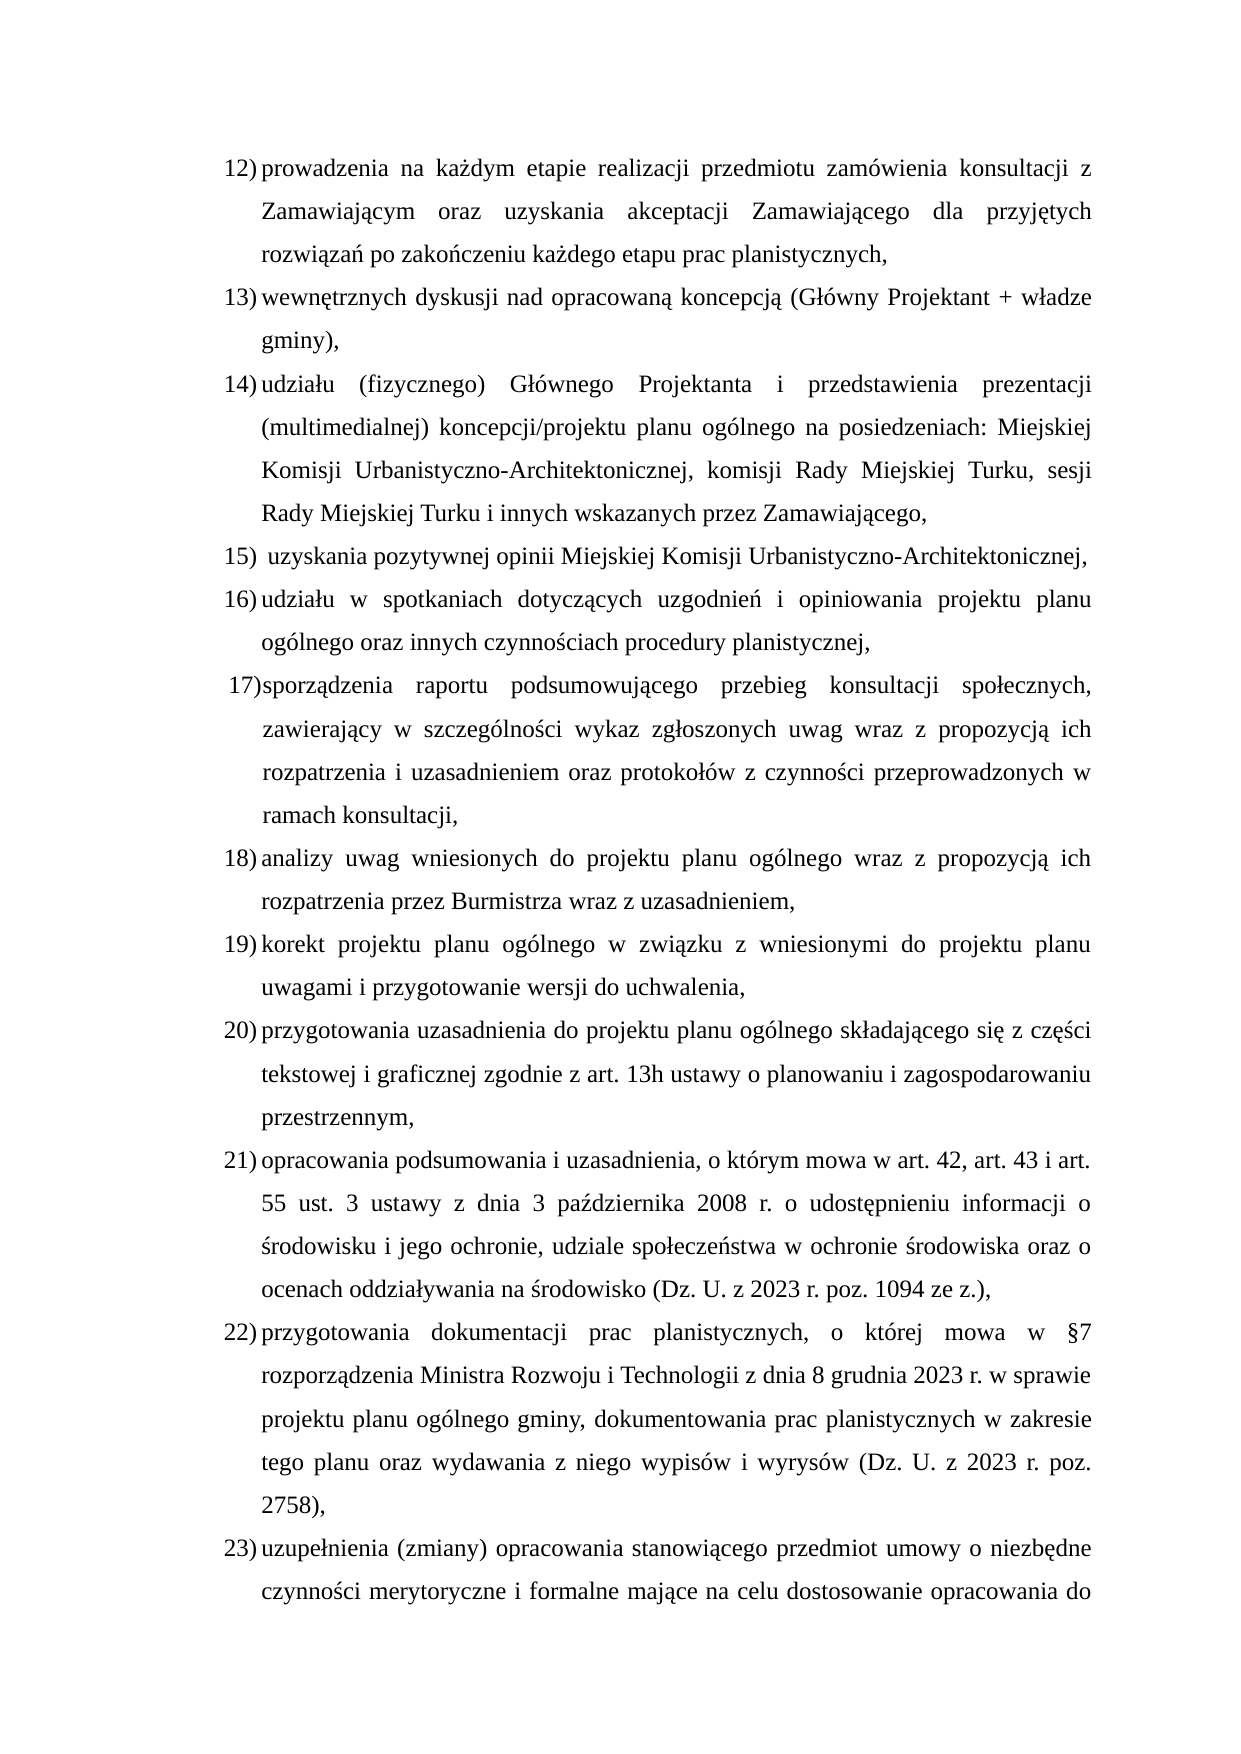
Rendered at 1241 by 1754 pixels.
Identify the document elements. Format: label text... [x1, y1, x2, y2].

list opracowania podsumowania i uzasadnienia, o którym mowa w art. 42, art. 43 i art. 55 ust. 3 ustawy z dnia 3 października 2008 r. o udostępnieniu informacji o środowisku i jego ochronie, udziale społeczeństwa w ochronie środowiska oraz o ocenach oddziaływania na środowisko (Dz. U. z 2023 r. poz. 1094 ze z.), [223, 1145, 1092, 1303]
list przygotowania uzasadnienia do projektu planu ogólnego składającego się z części tekstowej i graficznej zgodnie z art. 13h ustawy o planowaniu i zagospodarowaniu przestrzennym, [223, 1016, 1092, 1131]
list uzyskania pozytywnej opinii Miejskiej Komisji Urbanistyczno-Architektonicznej, [223, 541, 1092, 570]
list udziału (fizycznego) Głównego Projektanta i przedstawienia prezentacji (multimedialnej) koncepcji/projektu planu ogólnego na posiedzeniach: Miejskiej Komisji Urbanistyczno-Architektonicznej, komisji Rady Miejskiej Turku, sesji Rady Miejskiej Turku i innych wskazanych przez Zamawiającego, [223, 369, 1092, 527]
list analizy uwag wniesionych do projektu planu ogólnego wraz z propozycją ich rozpatrzenia przez Burmistrza wraz z uzasadnieniem, [223, 843, 1092, 915]
list korekt projektu planu ogólnego w związku z wniesionymi do projektu planu uwagami i przygotowanie wersji do uchwalenia, [223, 929, 1092, 1001]
list prowadzenia na każdym etapie realizacji przedmiotu zamówienia konsultacji z Zamawiającym oraz uzyskania akceptacji Zamawiającego dla przyjętych rozwiązań po zakończeniu każdego etapu prac planistycznych, [223, 153, 1092, 268]
list udziału w spotkaniach dotyczących uzgodnień i opiniowania projektu planu ogólnego oraz innych czynnościach procedury planistycznej, [223, 584, 1092, 656]
list przygotowania dokumentacji prac planistycznych, o której mowa w §7 rozporządzenia Ministra Rozwoju i Technologii z dnia 8 grudnia 2023 r. w sprawie projektu planu ogólnego gminy, dokumentowania prac planistycznych w zakresie tego planu oraz wydawania z niego wypisów i wyrysów (Dz. U. z 2023 r. poz. 2758), [223, 1317, 1092, 1519]
list wewnętrznych dyskusji nad opracowaną koncepcją (Główny Projektant + władze gminy), [223, 282, 1092, 354]
list sporządzenia raportu podsumowującego przebieg konsultacji społecznych, zawierający w szczególności wykaz zgłoszonych uwag wraz z propozycją ich rozpatrzenia i uzasadnieniem oraz protokołów z czynności przeprowadzonych w ramach konsultacji, [228, 671, 1092, 829]
list uzupełnienia (zmiany) opracowania stanowiącego przedmiot umowy o niezbędne czynności merytoryczne i formalne mające na celu dostosowanie opracowania do [223, 1533, 1092, 1605]
